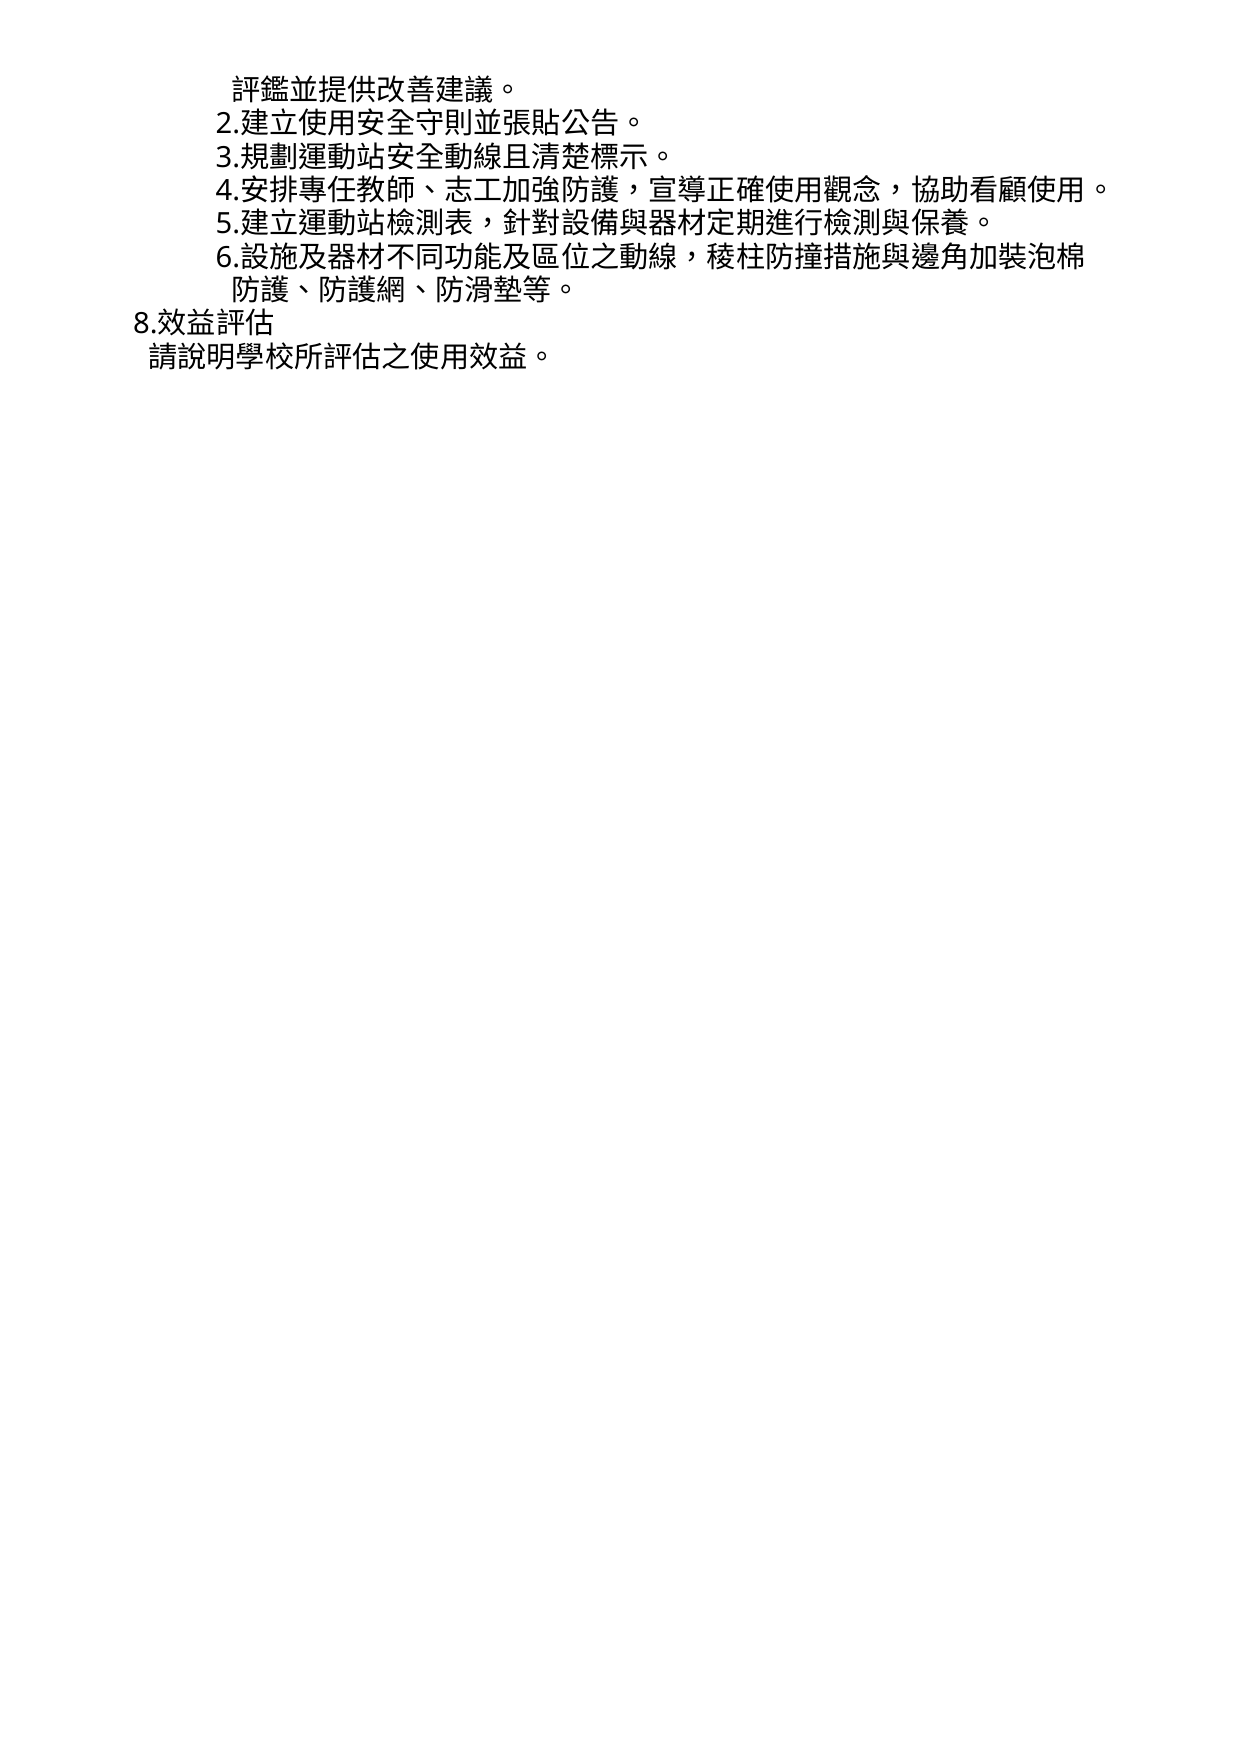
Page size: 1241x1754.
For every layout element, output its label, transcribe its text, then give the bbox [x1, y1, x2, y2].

text 8.效益評估 [133, 307, 1122, 341]
text 評鑑並提供改善建議。 [208, 74, 1122, 107]
text 請說明學校所評估之使用效益。 [133, 341, 1122, 374]
text 6.設施及器材不同功能及區位之動線，稜柱防撞措施與邊角加裝泡棉 [208, 241, 1122, 274]
text 3.規劃運動站安全動線且清楚標示。 [208, 141, 1122, 174]
text 5.建立運動站檢測表，針對設備與器材定期進行檢測與保養。 [208, 207, 1122, 241]
text 2.建立使用安全守則並張貼公告。 [208, 107, 1122, 141]
text 4.安排專任教師、志工加強防護，宣導正確使用觀念，協助看顧使用。 [208, 174, 1122, 207]
text 防護、防護網、防滑墊等。 [208, 274, 1122, 307]
